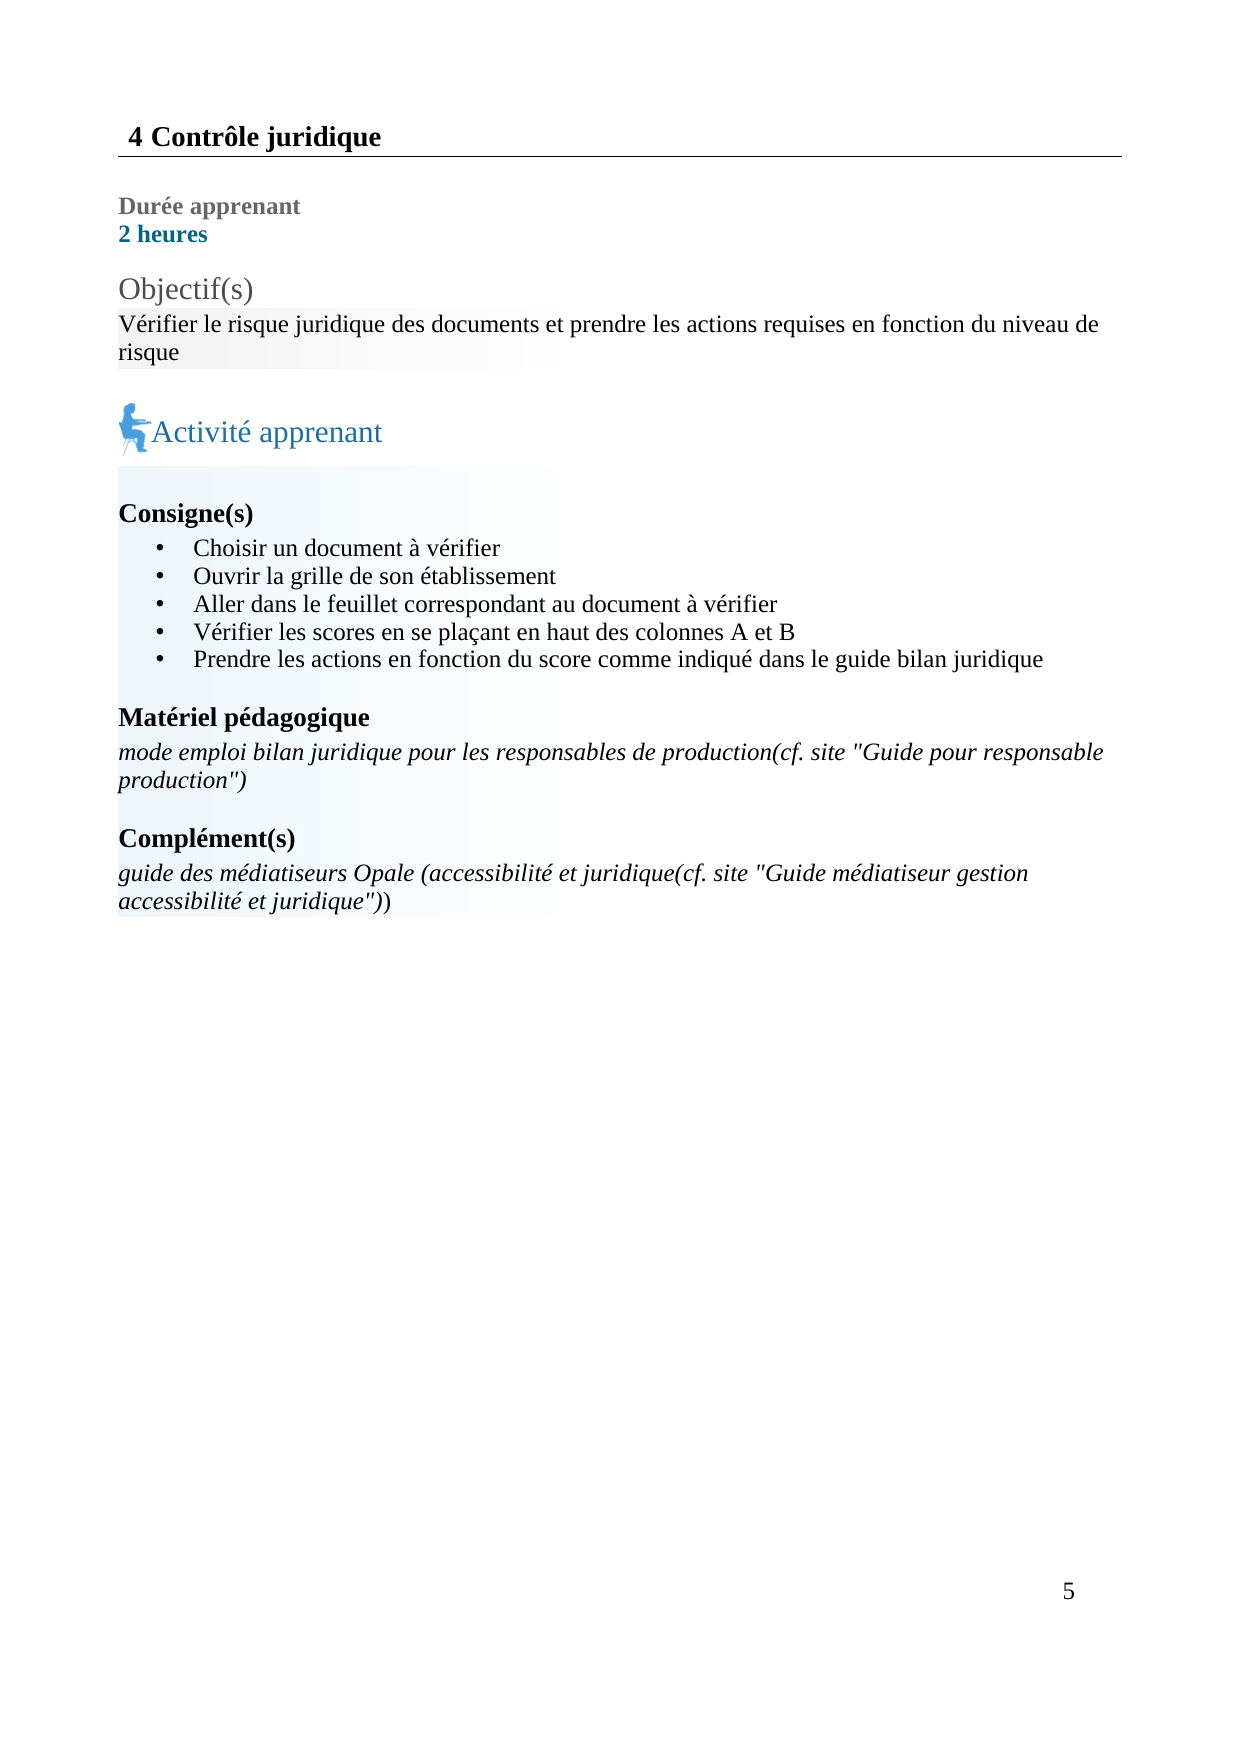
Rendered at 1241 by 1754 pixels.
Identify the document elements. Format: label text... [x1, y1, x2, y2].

text Matériel pédagogique [118, 702, 1122, 732]
text Complément(s) [118, 823, 1122, 853]
picture [118, 308, 1123, 369]
table_header Durée apprenant 2 heures [118, 175, 1122, 248]
list Prendre les actions en fonction du score comme indiqué dans le guide bilan juridique [156, 645, 1122, 673]
text Vérifier le risque juridique des documents et prendre les actions requises en fonction du niveau de risque [118, 311, 1122, 366]
text guide des médiatiseurs Opale (accessibilité et juridique(cf. site "Guide médiatiseur gestion accessibilité et juridique")) [118, 859, 1122, 915]
list Choisir un document à vérifier [156, 534, 1122, 562]
list Vérifier les scores en se plaçant en haut des colonnes A et B [156, 618, 1122, 645]
list Aller dans le feuillet correspondant au document à vérifier [156, 590, 1122, 618]
picture [118, 466, 1123, 917]
text mode emploi bilan juridique pour les responsables de production(cf. site "Guide pour responsable production") [118, 738, 1122, 794]
title Contrôle juridique [118, 118, 1122, 156]
text Activité apprenant [119, 395, 1122, 464]
text Objectif(s) [118, 271, 1122, 306]
list Ouvrir la grille de son établissement [156, 562, 1122, 590]
text Consigne(s) [118, 498, 1122, 528]
